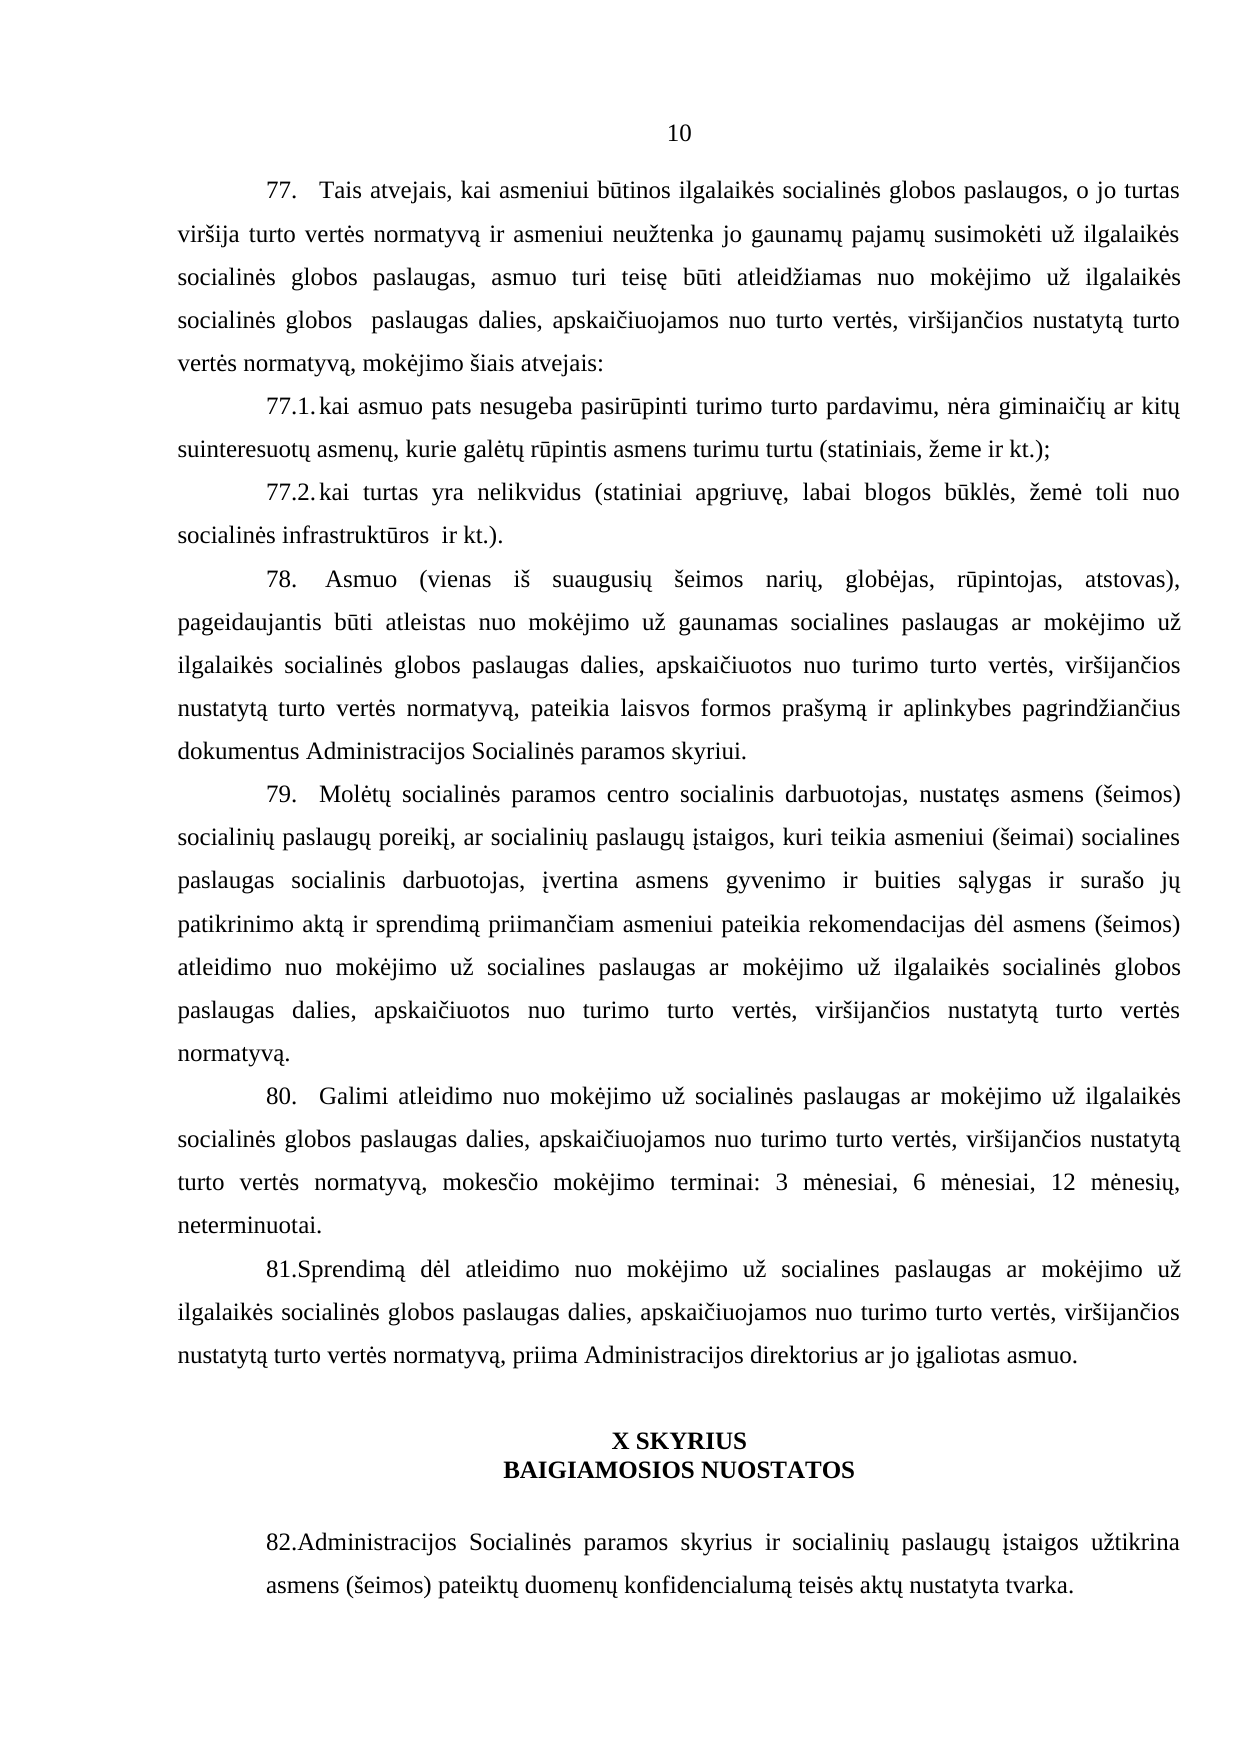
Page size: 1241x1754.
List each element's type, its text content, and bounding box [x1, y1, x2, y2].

text BAIGIAMOSIOS NUOSTATOS [177, 1455, 1181, 1484]
text 78. Asmuo (vienas iš suaugusių šeimos narių, globėjas, rūpintojas, atstovas), pageidaujantis būti atleistas nuo mokėjimo už gaunamas socialines paslaugas ar mokėjimo už ilgalaikės socialinės globos paslaugas dalies, apskaičiuotos nuo turimo turto vertės, viršijančios nustatytą turto vertės normatyvą, pateikia laisvos formos prašymą ir aplinkybes pagrindžiančius dokumentus Administracijos Socialinės paramos skyriui. [177, 564, 1181, 765]
text 82.Administracijos Socialinės paramos skyrius ir socialinių paslaugų įstaigos užtikrina asmens (šeimos) pateiktų duomenų konfidencialumą teisės aktų nustatyta tvarka. [266, 1527, 1181, 1599]
text 80. Galimi atleidimo nuo mokėjimo už socialinės paslaugas ar mokėjimo už ilgalaikės socialinės globos paslaugas dalies, apskaičiuojamos nuo turimo turto vertės, viršijančios nustatytą turto vertės normatyvą, mokesčio mokėjimo terminai: 3 mėnesiai, 6 mėnesiai, 12 mėnesių, neterminuotai. [177, 1081, 1181, 1239]
text 77.2. kai turtas yra nelikvidus (statiniai apgriuvę, labai blogos būklės, žemė toli nuo socialinės infrastruktūros ir kt.). [177, 477, 1181, 549]
text 81.Sprendimą dėl atleidimo nuo mokėjimo už socialines paslaugas ar mokėjimo už ilgalaikės socialinės globos paslaugas dalies, apskaičiuojamos nuo turimo turto vertės, viršijančios nustatytą turto vertės normatyvą, priima Administracijos direktorius ar jo įgaliotas asmuo. [177, 1254, 1181, 1369]
text X SKYRIUS [177, 1426, 1181, 1455]
text 79. Molėtų socialinės paramos centro socialinis darbuotojas, nustatęs asmens (šeimos) socialinių paslaugų poreikį, ar socialinių paslaugų įstaigos, kuri teikia asmeniui (šeimai) socialines paslaugas socialinis darbuotojas, įvertina asmens gyvenimo ir buities sąlygas ir surašo jų patikrinimo aktą ir sprendimą priimančiam asmeniui pateikia rekomendacijas dėl asmens (šeimos) atleidimo nuo mokėjimo už socialines paslaugas ar mokėjimo už ilgalaikės socialinės globos paslaugas dalies, apskaičiuotos nuo turimo turto vertės, viršijančios nustatytą turto vertės normatyvą. [177, 779, 1181, 1067]
text 77. Tais atvejais, kai asmeniui būtinos ilgalaikės socialinės globos paslaugos, o jo turtas viršija turto vertės normatyvą ir asmeniui neužtenka jo gaunamų pajamų susimokėti už ilgalaikės socialinės globos paslaugas, asmuo turi teisę būti atleidžiamas nuo mokėjimo už ilgalaikės socialinės globos paslaugas dalies, apskaičiuojamos nuo turto vertės, viršijančios nustatytą turto vertės normatyvą, mokėjimo šiais atvejais: [177, 176, 1181, 377]
text 77.1. kai asmuo pats nesugeba pasirūpinti turimo turto pardavimu, nėra giminaičių ar kitų suinteresuotų asmenų, kurie galėtų rūpintis asmens turimu turtu (statiniais, žeme ir kt.); [177, 391, 1181, 463]
